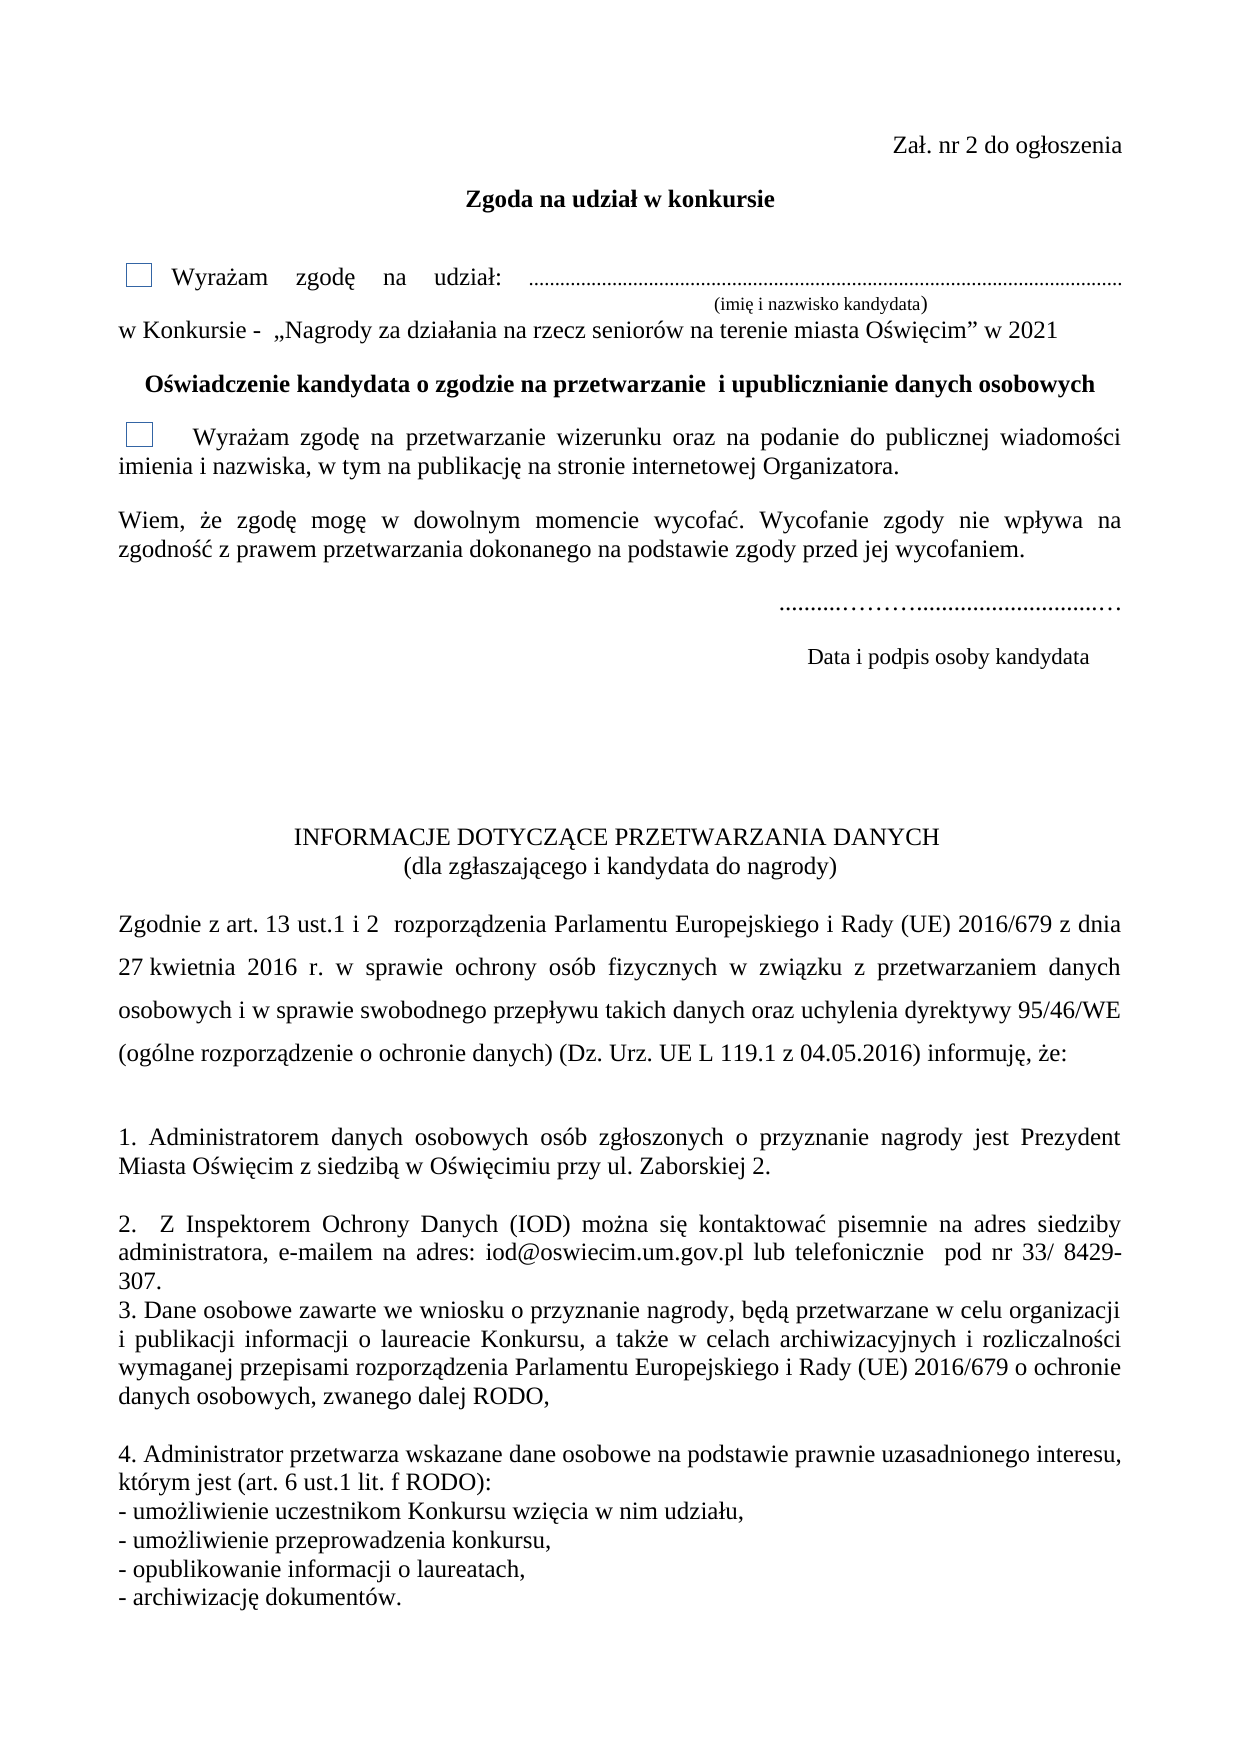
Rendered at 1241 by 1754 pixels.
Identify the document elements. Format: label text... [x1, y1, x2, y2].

text Wyrażam zgodę na udział: .................................................................................................................. (imię i nazwisko kandydata) w Konkursie - „Nagrody za działania na rzecz seniorów na terenie miasta Oświęcim” w 2021 [118, 238, 1122, 344]
text Oświadczenie kandydata o zgodzie na przetwarzanie i upublicznianie danych osobowych [118, 369, 1122, 397]
text Zgoda na udział w konkursie [118, 184, 1122, 213]
text Zał. nr 2 do ogłoszenia [118, 131, 1122, 159]
text 1. Administratorem danych osobowych osób zgłoszonych o przyznanie nagrody jest Prezydent Miasta Oświęcim z siedzibą w Oświęcimiu przy ul. Zaborskiej 2. [118, 1122, 1122, 1180]
text Wyrażam zgodę na przetwarzanie wizerunku oraz na podanie do publicznej wiadomości imienia i nazwiska, w tym na publikację na stronie internetowej Organizatora. [118, 422, 1122, 480]
text Data i podpis osoby kandydata [118, 641, 1122, 727]
text INFORMACJE DOTYCZĄCE PRZETWARZANIA DANYCH [118, 822, 1122, 851]
text Wiem, że zgodę mogę w dowolnym momencie wycofać. Wycofanie zgody nie wpływa na zgodność z prawem przetwarzania dokonanego na podstawie zgody przed jej wycofaniem. [118, 505, 1122, 562]
text ..........……….............................… [118, 587, 1122, 616]
text 4. Administrator przetwarza wskazane dane osobowe na podstawie prawnie uzasadnionego interesu, którym jest (art. 6 ust.1 lit. f RODO): - umożliwienie uczestnikom Konkursu wzięcia w nim udziału, - umożliwienie przeprowadzenia konkursu, - opublikowanie informacji o laureatach, - archiwizację dokumentów. [118, 1439, 1122, 1611]
text Zgodnie z art. 13 ust.1 i 2 rozporządzenia Parlamentu Europejskiego i Rady (UE) 2016/679 z dnia 27 kwietnia 2016 r. w sprawie ochrony osób fizycznych w związku z przetwarzaniem danych osobowych i w sprawie swobodnego przepływu takich danych oraz uchylenia dyrektywy 95/46/WE (ogólne rozporządzenie o ochronie danych) (Dz. Urz. UE L 119.1 z 04.05.2016) informuję, że: [118, 909, 1122, 1067]
text (dla zgłaszającego i kandydata do nagrody) [118, 851, 1122, 880]
text 2. Z Inspektorem Ochrony Danych (IOD) można się kontaktować pisemnie na adres siedziby administratora, e-mailem na adres: iod@oswiecim.um.gov.pl lub telefonicznie pod nr 33/ 8429-307. [118, 1209, 1122, 1295]
text 3. Dane osobowe zawarte we wniosku o przyznanie nagrody, będą przetwarzane w celu organizacji i publikacji informacji o laureacie Konkursu, a także w celach archiwizacyjnych i rozliczalności wymaganej przepisami rozporządzenia Parlamentu Europejskiego i Rady (UE) 2016/679 o ochronie danych osobowych, zwanego dalej RODO, [118, 1295, 1122, 1410]
